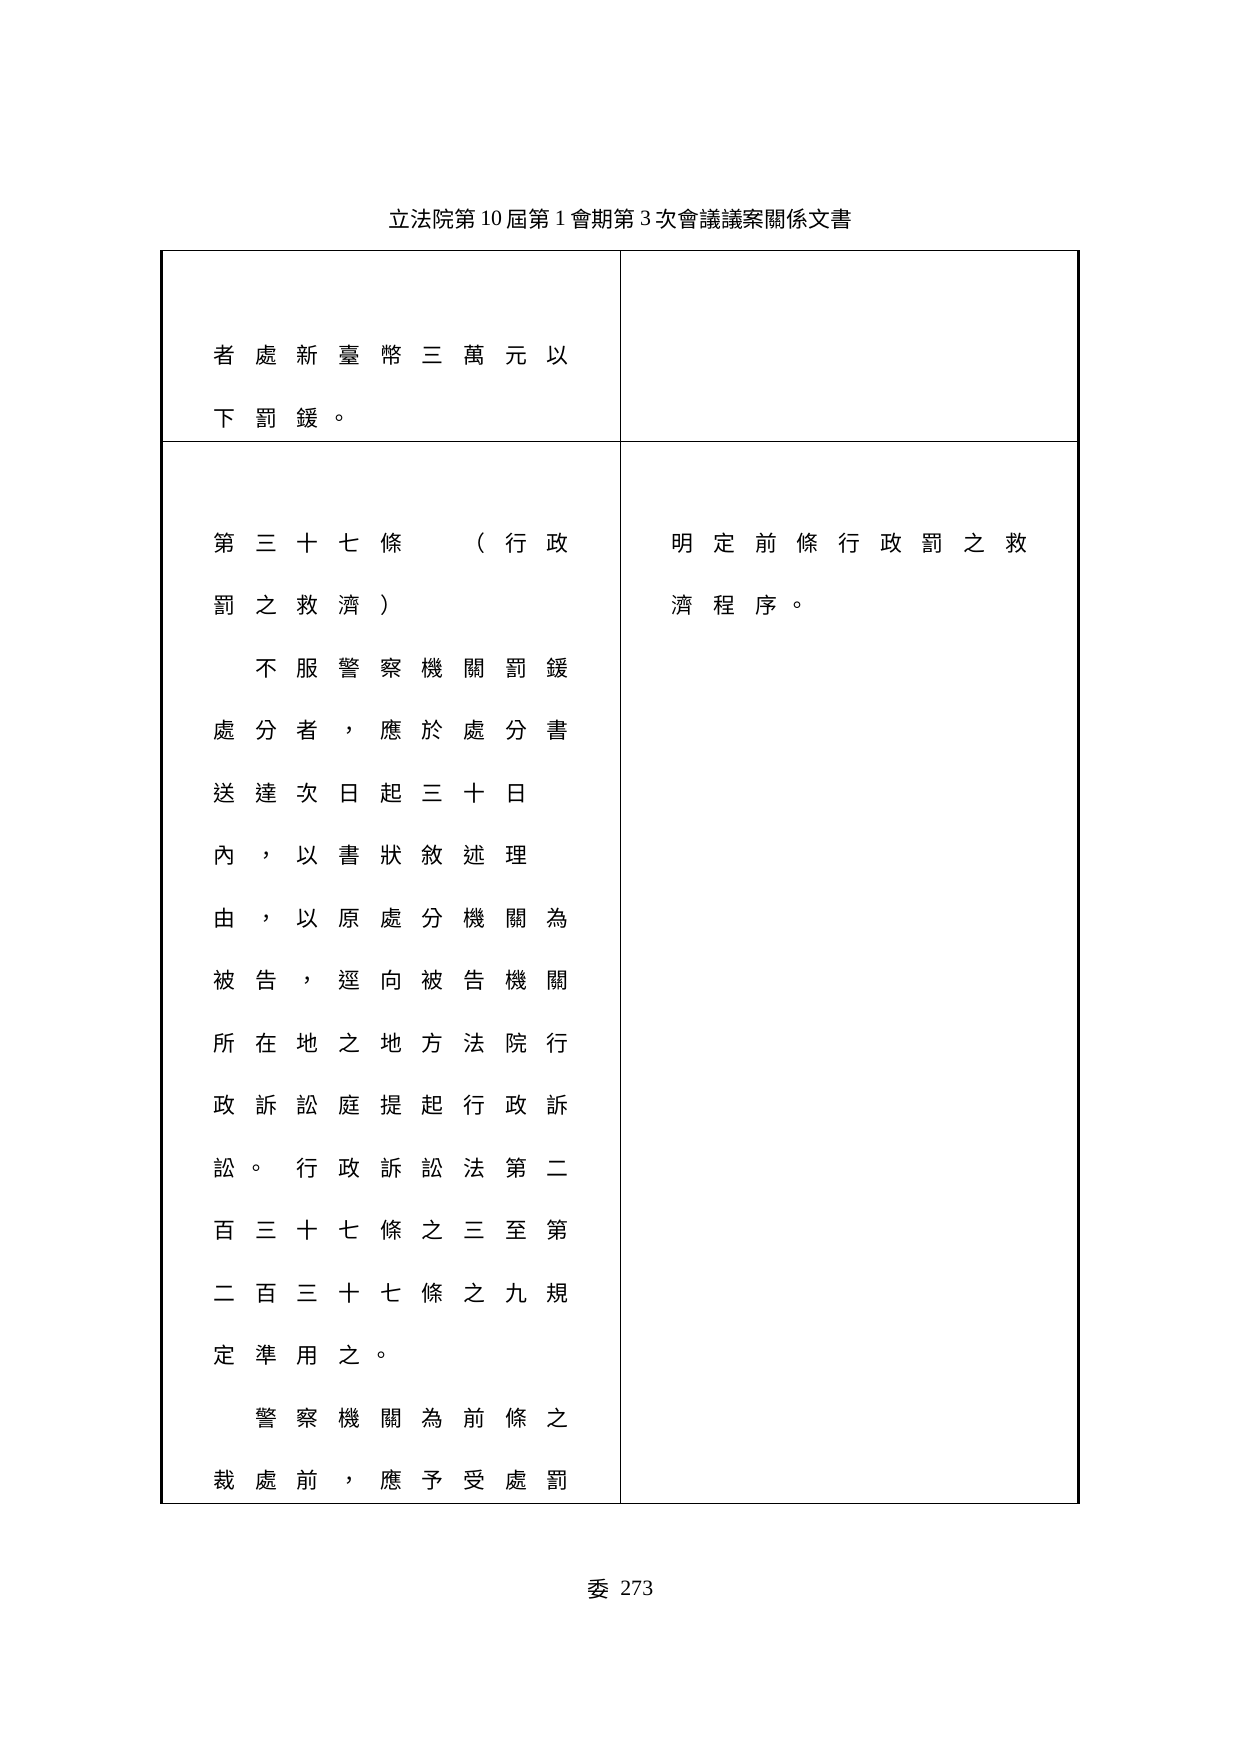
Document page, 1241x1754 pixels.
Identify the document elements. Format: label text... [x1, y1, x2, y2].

table_cell 明定前條行政罰之救濟程序。 [621, 442, 1077, 1503]
table_cell 第三十七條 （行政罰之救濟） 不服警察機關罰鍰處分者，應於處分書送達次日起三十日內，以書狀敘述理由，以原處分機關為被告，逕向被告機關所在地之地方法院行政訴訟庭提起行政訴訟。行政訴訟法第二百三十七條之三至第二百三十七條之九規定準用之。 警察機關為前條之裁處前，應予受處罰 [163, 442, 620, 1503]
table_cell [621, 251, 1077, 441]
table_cell 者處新臺幣三萬元以下罰鍰。 [163, 251, 620, 441]
